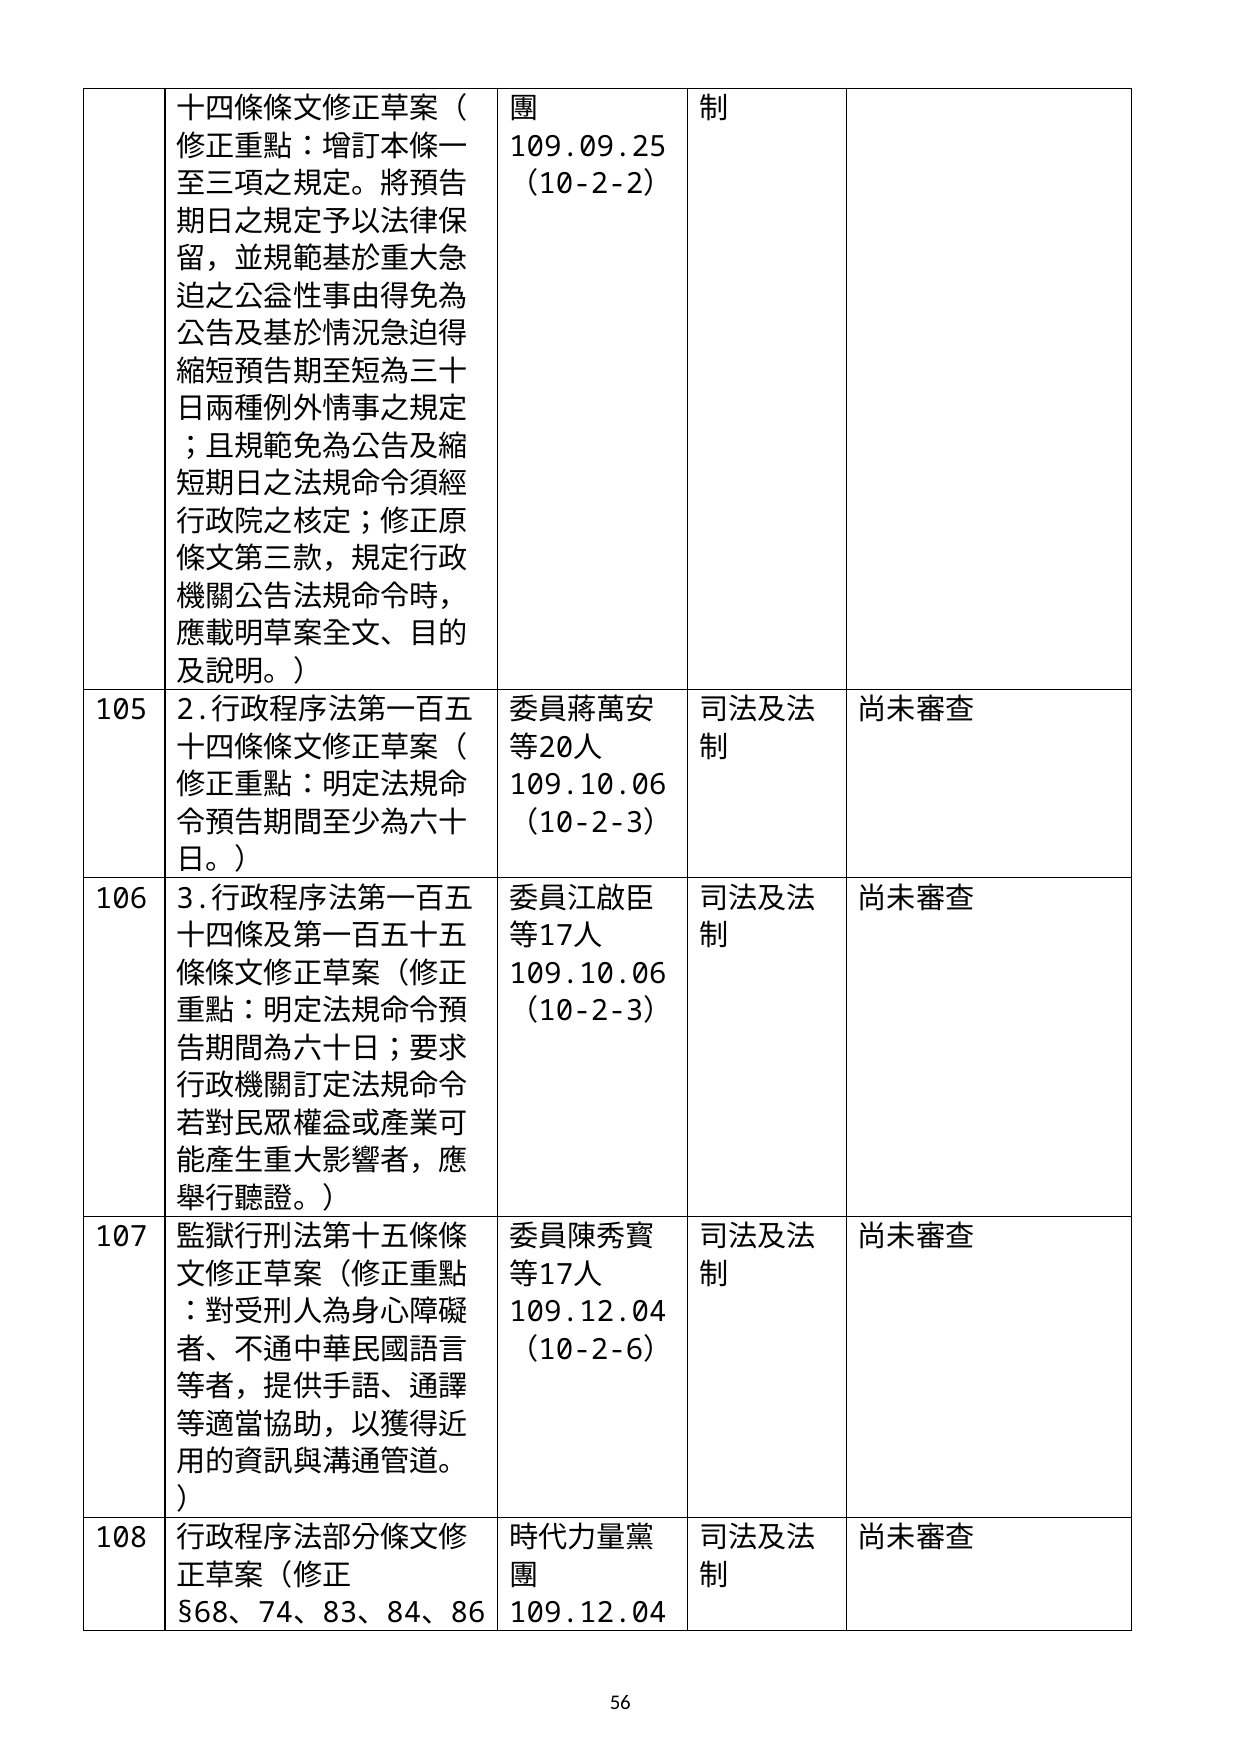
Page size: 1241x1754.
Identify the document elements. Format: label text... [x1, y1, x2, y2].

table_cell 3.行政程序法第一百五十四條及第一百五十五條條文修正草案（修正重點：明定法規命令預告期間為六十日；要求行政機關訂定法規命令若對民眾權益或產業可能產生重大影響者，應舉行聽證。） [166, 878, 497, 1216]
table_cell 108 [84, 1518, 164, 1630]
table_cell 十四條條文修正草案（修正重點：增訂本條一至三項之規定。將預告期日之規定予以法律保留，並規範基於重大急迫之公益性事由得免為公告及基於情況急迫得縮短預告期至短為三十日兩種例外情事之規定；且規範免為公告及縮短期日之法規命令須經行政院之核定；修正原條文第三款，規定行政機關公告法規命令時，應載明草案全文、目的及說明。） [166, 89, 497, 689]
table_cell 106 [84, 878, 164, 1216]
table_cell 司法及法制 [688, 690, 846, 877]
table_cell 司法及法制 [688, 1518, 846, 1630]
table_cell [847, 89, 1131, 689]
table_cell 監獄行刑法第十五條條文修正草案（修正重點：對受刑人為身心障礙者、不通中華民國語言等者，提供手語、通譯等適當協助，以獲得近用的資訊與溝通管道。） [166, 1217, 497, 1517]
table_cell 團 109.09.25 （10-2-2） [498, 89, 687, 689]
table_cell 司法及法制 [688, 878, 846, 1216]
table_cell 行政程序法部分條文修正草案（修正§68、74、83、84、86 [166, 1518, 497, 1630]
table_cell 時代力量黨團 109.12.04 [498, 1518, 687, 1630]
table_cell 制 [688, 89, 846, 689]
table_cell [84, 89, 164, 689]
table_cell 尚未審查 [847, 690, 1131, 877]
table_cell 尚未審查 [847, 1518, 1131, 1630]
table_cell 2.行政程序法第一百五十四條條文修正草案（修正重點：明定法規命令預告期間至少為六十日。） [166, 690, 497, 877]
table_cell 委員蔣萬安等20人 109.10.06 （10-2-3） [498, 690, 687, 877]
table_cell 委員江啟臣等17人 109.10.06 （10-2-3） [498, 878, 687, 1216]
table_cell 尚未審查 [847, 878, 1131, 1216]
table_cell 司法及法制 [688, 1217, 846, 1517]
table_cell 尚未審查 [847, 1217, 1131, 1517]
table_cell 105 [84, 690, 164, 877]
table_cell 107 [84, 1217, 164, 1517]
table_cell 委員陳秀寳等17人 109.12.04 （10-2-6） [498, 1217, 687, 1517]
